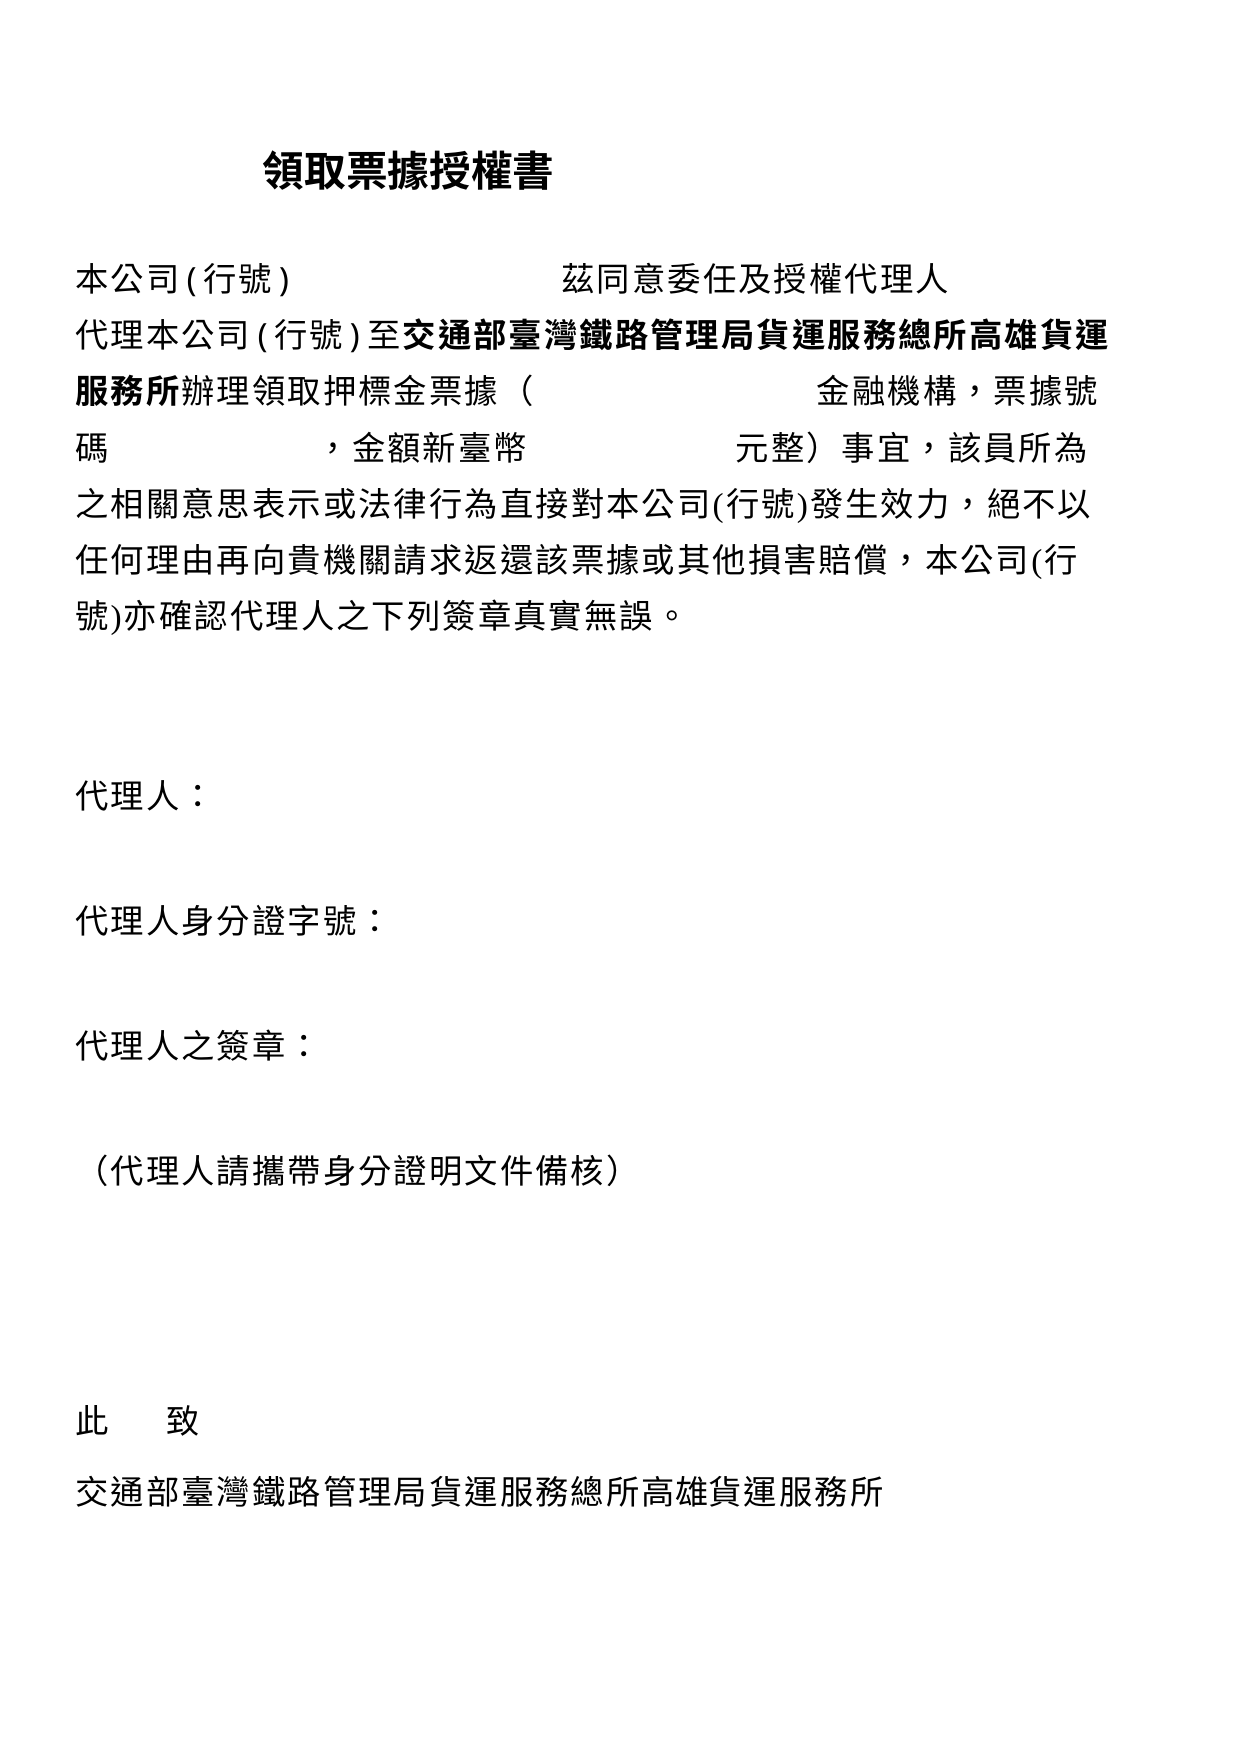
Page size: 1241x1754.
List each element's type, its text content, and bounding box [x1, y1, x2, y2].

text 本公司(行號) 茲同意委任及授權代理人 代理本公司(行號)至交通部臺灣鐵路管理局貨運服務總所高雄貨運服務所辦理領取押標金票據（ 金融機構，票據號碼 ，金額新臺幣 元整）事宜，該員所為之相關意思表示或法律行為直接對本公司(行號)發生效力，絕不以任何理由再向貴機關請求返還該票據或其他損害賠償，本公司(行號)亦確認代理人之下列簽章真實無誤。 [75, 246, 1121, 640]
text 此 致 [75, 1377, 1000, 1439]
text 領取票據授權書 [262, 127, 937, 189]
text （代理人請攜帶身分證明文件備核） [75, 1127, 1051, 1189]
text 代理人： [75, 752, 1051, 814]
text 交通部臺灣鐵路管理局貨運服務總所高雄貨運服務所 [75, 1469, 1073, 1513]
text 代理人身分證字號： [75, 877, 1051, 939]
text 代理人之簽章： [75, 1002, 1051, 1064]
